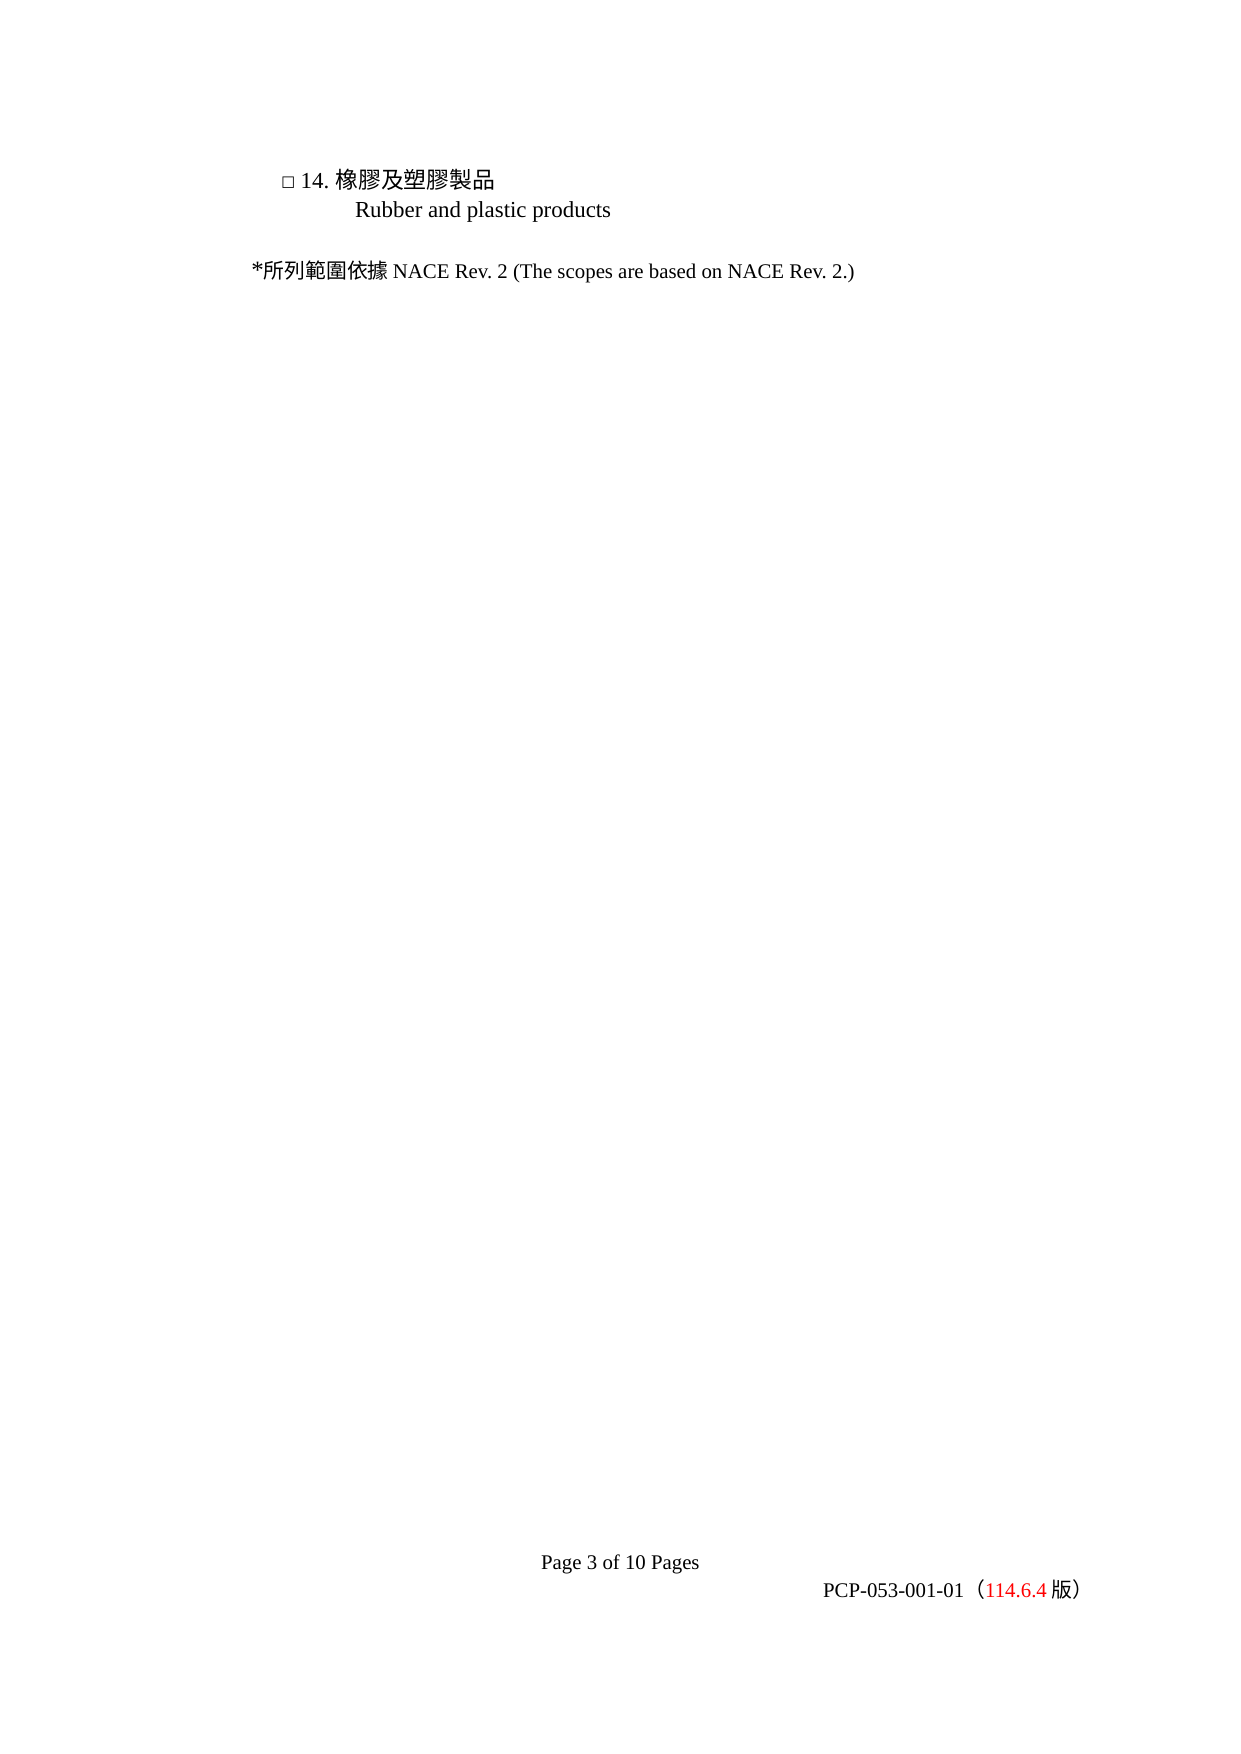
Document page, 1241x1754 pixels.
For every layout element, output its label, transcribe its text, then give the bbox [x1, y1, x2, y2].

table_cell ☐ 14. 橡膠及塑膠製品 Rubber and plastic products [148, 162, 654, 236]
text *所列範圍依據NACE Rev. 2 (The scopes are based on NACE Rev. 2.) [251, 255, 1092, 285]
table_cell [654, 162, 1092, 236]
